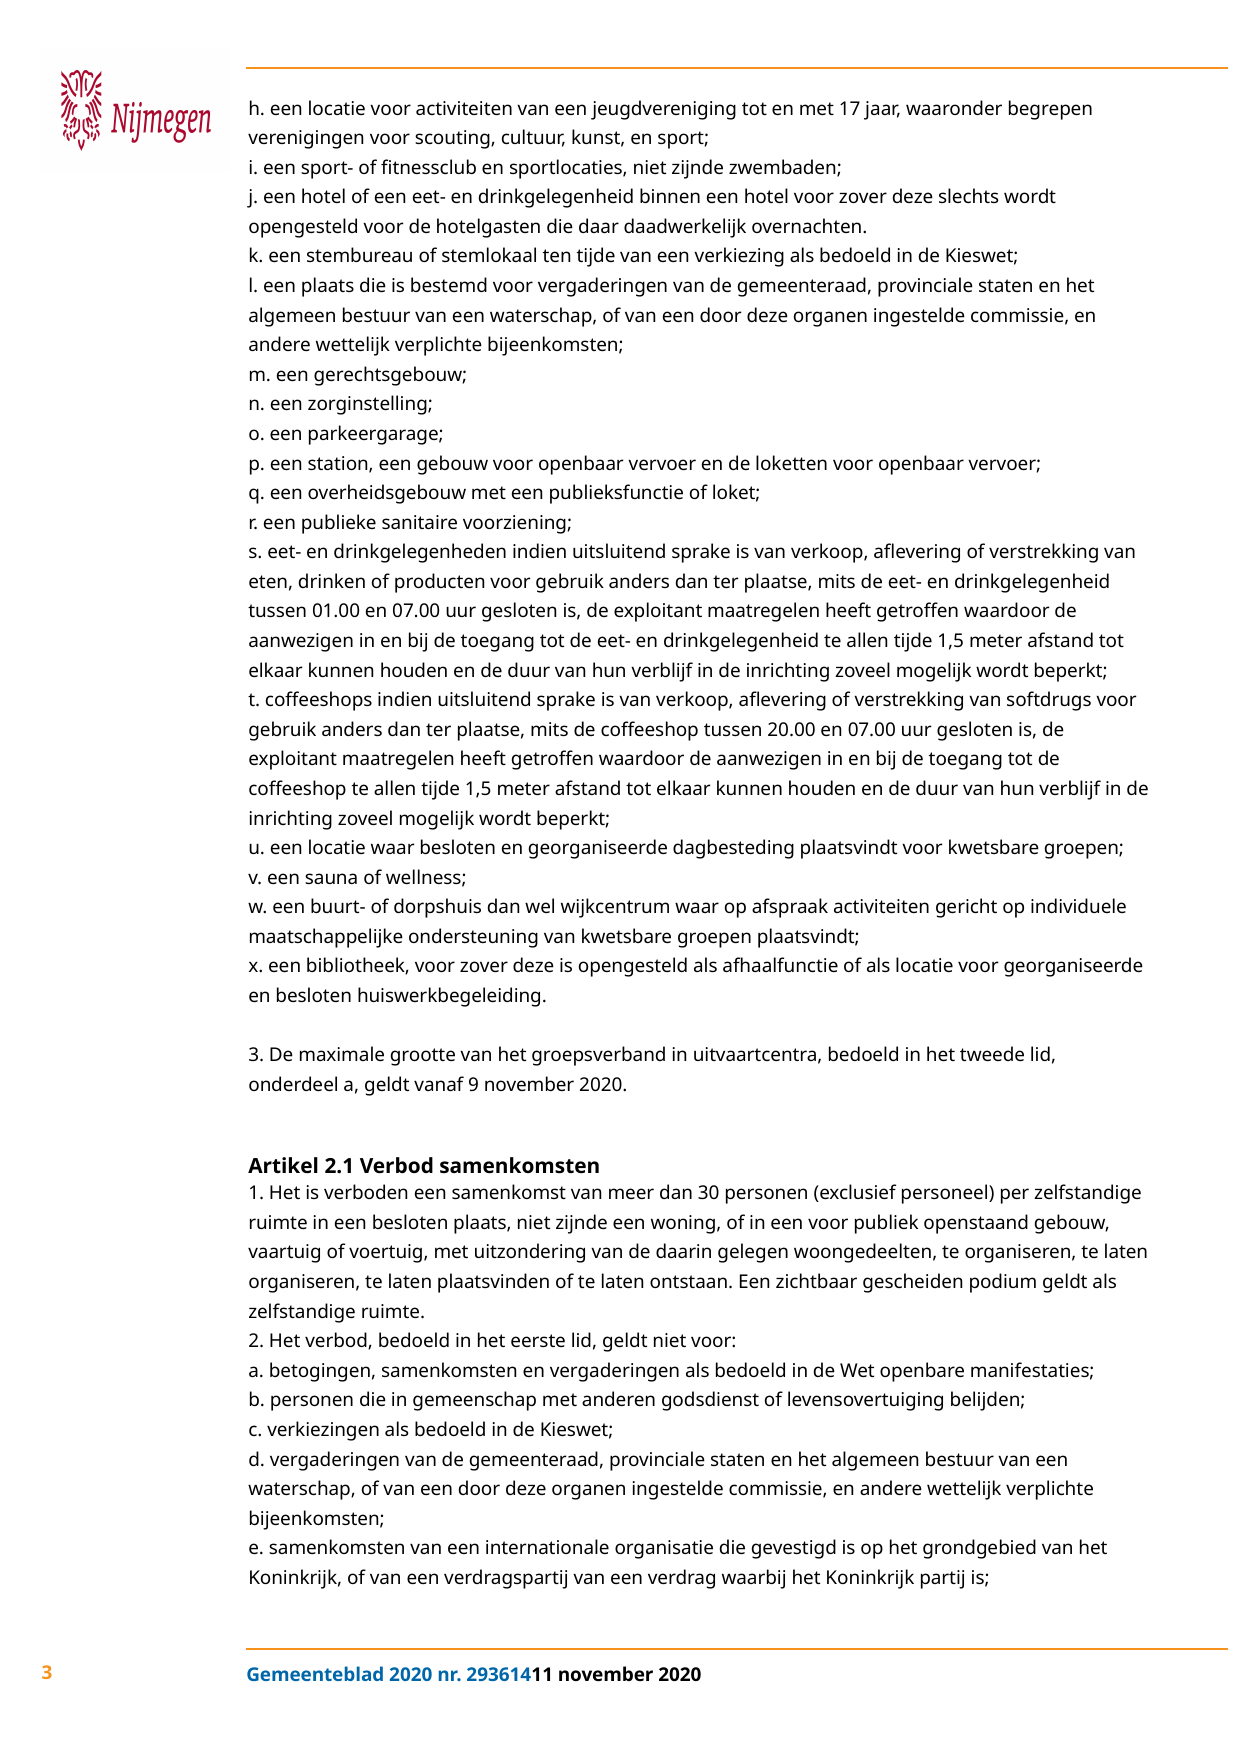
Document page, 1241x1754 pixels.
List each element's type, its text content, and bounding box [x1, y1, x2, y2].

text x. een bibliotheek, voor zover deze is opengesteld als afhaalfunctie of als locatie voor georganiseerde en besloten huiswerkbegeleiding. [248, 953, 1152, 1008]
text 1. Het is verboden een samenkomst van meer dan 30 personen (exclusief personeel) per zelfstandige ruimte in een besloten plaats, niet zijnde een woning, of in een voor publiek openstaand gebouw, vaartuig of voertuig, met uitzondering van de daarin gelegen woongedeelten, te organiseren, te laten organiseren, te laten plaatsvinden of te laten ontstaan. Een zichtbaar gescheiden podium geldt als zelfstandige ruimte. [248, 1179, 1152, 1323]
text n. een zorginstelling; [248, 391, 1152, 416]
text o. een parkeergarage; [248, 420, 1152, 446]
text 2. Het verbod, bedoeld in het eerste lid, geldt niet voor: [248, 1327, 1152, 1353]
text s. eet- en drinkgelegenheden indien uitsluitend sprake is van verkoop, aflevering of verstrekking van eten, drinken of producten voor gebruik anders dan ter plaatse, mits de eet- en drinkgelegenheid tussen 01.00 en 07.00 uur gesloten is, de exploitant maatregelen heeft getroffen waardoor de aanwezigen in en bij de toegang tot de eet- en drinkgelegenheid te allen tijde 1,5 meter afstand tot elkaar kunnen houden en de duur van hun verblijf in de inrichting zoveel mogelijk wordt beperkt; [248, 538, 1152, 683]
text e. samenkomsten van een internationale organisatie die gevestigd is op het grondgebied van het Koninkrijk, of van een verdragspartij van een verdrag waarbij het Koninkrijk partij is; [248, 1534, 1152, 1590]
text Artikel 2.1 Verbod samenkomsten [248, 1151, 1152, 1179]
text a. betogingen, samenkomsten en vergaderingen als bedoeld in de Wet openbare manifestaties; [248, 1357, 1152, 1383]
text v. een sauna of wellness; [248, 864, 1152, 890]
picture [41, 47, 231, 172]
text i. een sport- of fitnessclub en sportlocaties, niet zijnde zwembaden; [248, 154, 1152, 180]
text t. coffeeshops indien uitsluitend sprake is van verkoop, aflevering of verstrekking van softdrugs voor gebruik anders dan ter plaatse, mits de coffeeshop tussen 20.00 en 07.00 uur gesloten is, de exploitant maatregelen heeft getroffen waardoor de aanwezigen in en bij de toegang tot de coffeeshop te allen tijde 1,5 meter afstand tot elkaar kunnen houden en de duur van hun verblijf in de inrichting zoveel mogelijk wordt beperkt; [248, 686, 1152, 831]
text u. een locatie waar besloten en georganiseerde dagbesteding plaatsvindt voor kwetsbare groepen; [248, 834, 1152, 860]
text q. een overheidsgebouw met een publieksfunctie of loket; [248, 479, 1152, 505]
text h. een locatie voor activiteiten van een jeugdvereniging tot en met 17 jaar, waaronder begrepen verenigingen voor scouting, cultuur, kunst, en sport; [248, 95, 1152, 150]
text l. een plaats die is bestemd voor vergaderingen van de gemeenteraad, provinciale staten en het algemeen bestuur van een waterschap, of van een door deze organen ingestelde commissie, en andere wettelijk verplichte bijeenkomsten; [248, 272, 1152, 357]
text b. personen die in gemeenschap met anderen godsdienst of levensovertuiging belijden; [248, 1387, 1152, 1412]
text j. een hotel of een eet- en drinkgelegenheid binnen een hotel voor zover deze slechts wordt opengesteld voor de hotelgasten die daar daadwerkelijk overnachten. [248, 183, 1152, 239]
text w. een buurt- of dorpshuis dan wel wijkcentrum waar op afspraak activiteiten gericht op individuele maatschappelijke ondersteuning van kwetsbare groepen plaatsvindt; [248, 893, 1152, 949]
text m. een gerechtsgebouw; [248, 361, 1152, 387]
text d. vergaderingen van de gemeenteraad, provinciale staten en het algemeen bestuur van een waterschap, of van een door deze organen ingestelde commissie, en andere wettelijk verplichte bijeenkomsten; [248, 1446, 1152, 1531]
text 3. De maximale grootte van het groepsverband in uitvaartcentra, bedoeld in het tweede lid, onderdeel a, geldt vanaf 9 november 2020. [248, 1041, 1152, 1097]
text p. een station, een gebouw voor openbaar vervoer en de loketten voor openbaar vervoer; [248, 450, 1152, 476]
text c. verkiezingen als bedoeld in de Kieswet; [248, 1416, 1152, 1442]
text k. een stembureau of stemlokaal ten tijde van een verkiezing als bedoeld in de Kieswet; [248, 243, 1152, 268]
text r. een publieke sanitaire voorziening; [248, 509, 1152, 535]
